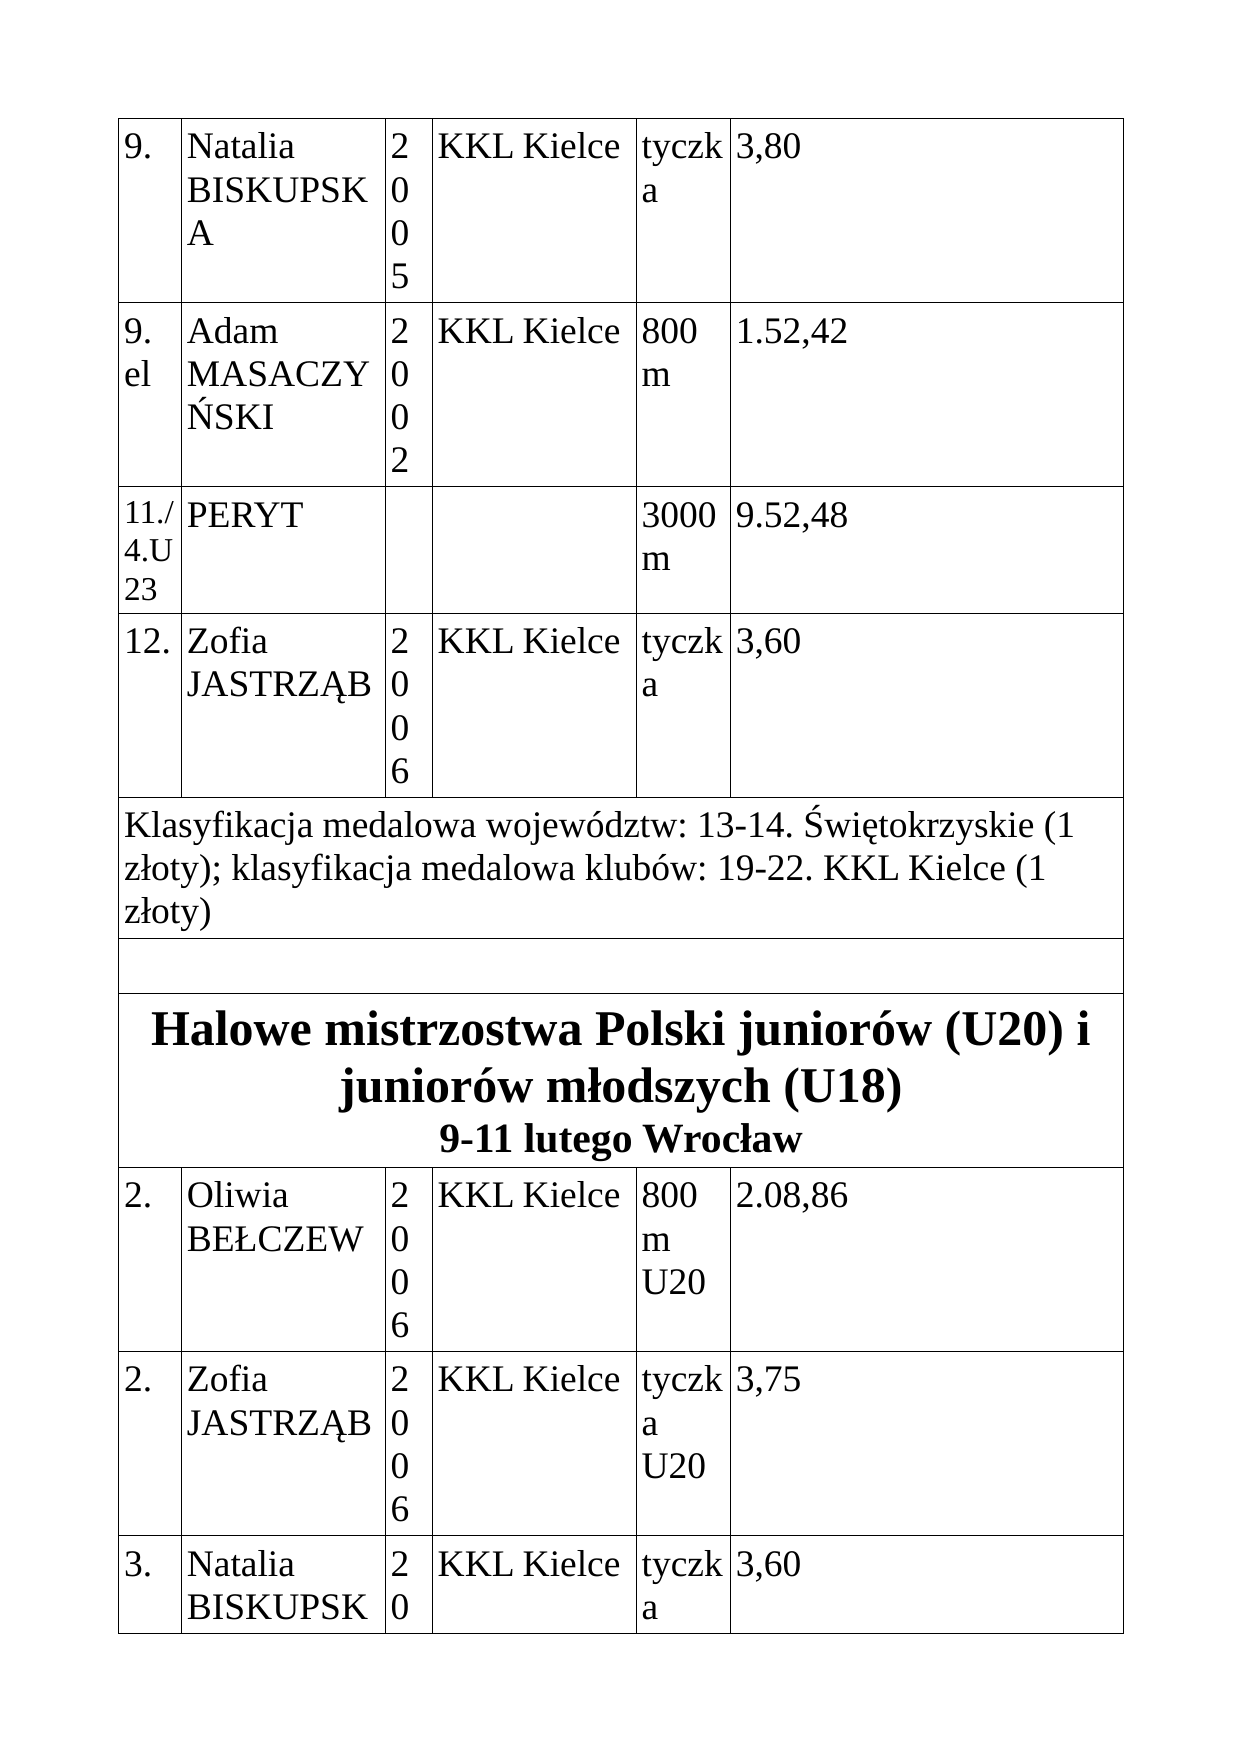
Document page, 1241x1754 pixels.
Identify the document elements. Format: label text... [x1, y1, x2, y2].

table_cell [119, 939, 1123, 992]
table_cell 9. el [119, 303, 181, 486]
table_cell 800 m [637, 303, 730, 486]
table_cell 2006 [386, 1352, 432, 1535]
table_cell 3,75 [731, 1352, 1123, 1535]
table_cell Zofia JASTRZĄB [182, 614, 385, 797]
table_cell KKL Kielce [433, 1352, 636, 1535]
table_cell 3. [119, 1536, 181, 1633]
table_cell 2005 [386, 119, 432, 302]
table_cell KKL Kielce [433, 119, 636, 302]
table_cell PERYT [182, 487, 385, 613]
table_cell KKL Kielce [433, 303, 636, 486]
table_cell 20 [386, 1536, 432, 1633]
table_cell 12. [119, 614, 181, 797]
table_cell 9. [119, 119, 181, 302]
table_cell 3,60 [731, 1536, 1123, 1633]
table_cell Adam MASACZYŃSKI [182, 303, 385, 486]
table_cell KKL Kielce [433, 1536, 636, 1633]
table_cell 800 m U20 [637, 1168, 730, 1351]
table_cell 11./4.U23 [119, 487, 181, 613]
table_cell [386, 487, 432, 613]
table_cell 2006 [386, 1168, 432, 1351]
table_cell 3,80 [731, 119, 1123, 302]
table_cell Halowe mistrzostwa Polski juniorów (U20) i juniorów młodszych (U18) 9-11 lutego Wrocław [119, 994, 1123, 1167]
table_cell 3000 m [637, 487, 730, 613]
table_cell 1.52,42 [731, 303, 1123, 486]
table_cell 2. [119, 1168, 181, 1351]
table_cell 9.52,48 [731, 487, 1123, 613]
table_cell tyczka [637, 1536, 730, 1633]
table_cell 2. [119, 1352, 181, 1535]
table_cell tyczka [637, 119, 730, 302]
table_cell Natalia BISKUPSKA [182, 119, 385, 302]
table_cell Klasyfikacja medalowa województw: 13-14. Świętokrzyskie (1 złoty); klasyfikacja medalowa klubów: 19-22. KKL Kielce (1 złoty) [119, 798, 1123, 938]
table_cell Zofia JASTRZĄB [182, 1352, 385, 1535]
table_cell 2.08,86 [731, 1168, 1123, 1351]
table_cell Oliwia BEŁCZEW [182, 1168, 385, 1351]
table_cell Natalia BISKUPSK [182, 1536, 385, 1633]
table_cell tyczka U20 [637, 1352, 730, 1535]
table_cell [433, 487, 636, 613]
table_cell 2006 [386, 614, 432, 797]
table_cell 3,60 [731, 614, 1123, 797]
table_cell KKL Kielce [433, 614, 636, 797]
table_cell 2002 [386, 303, 432, 486]
table_cell tyczka [637, 614, 730, 797]
table_cell KKL Kielce [433, 1168, 636, 1351]
